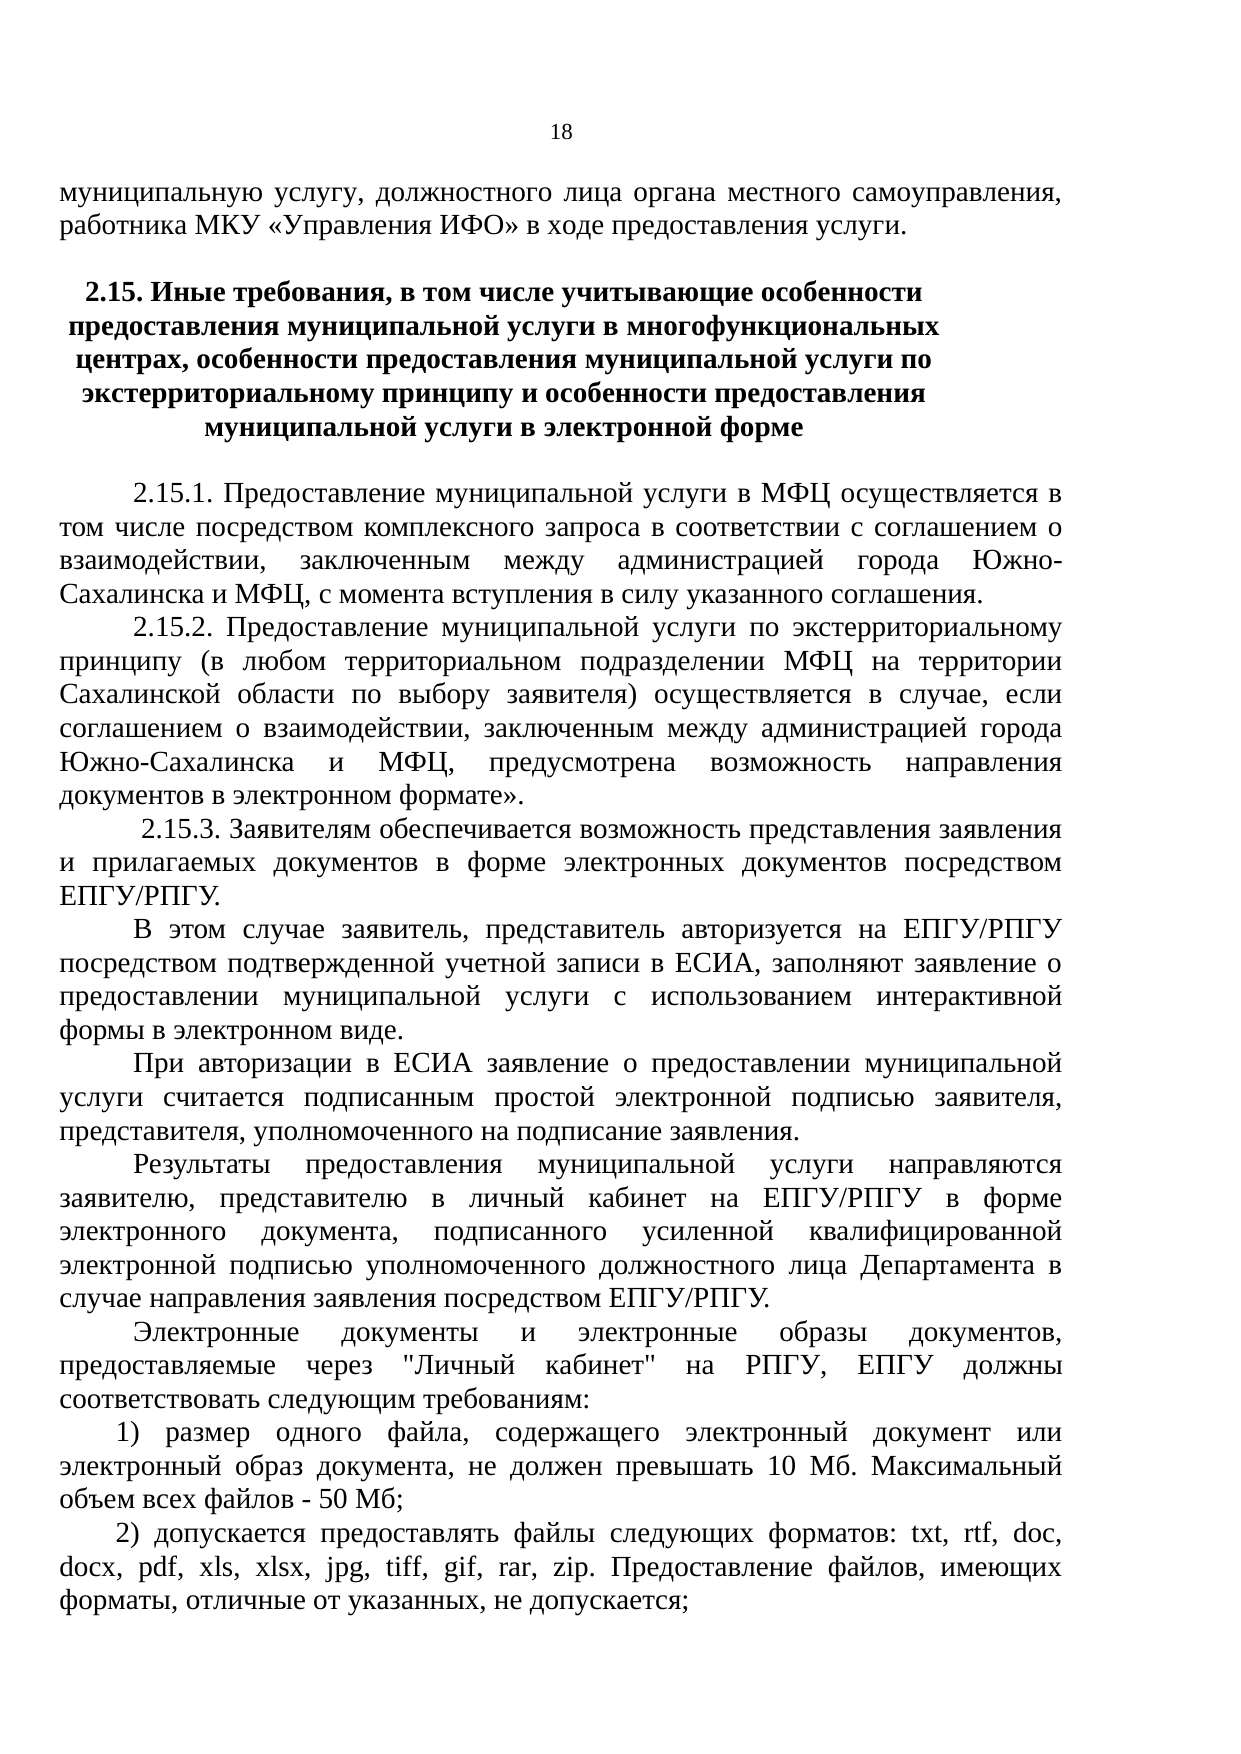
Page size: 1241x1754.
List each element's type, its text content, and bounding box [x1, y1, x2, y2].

subtitle 2.15. Иные требования, в том числе учитывающие особенности предоставления муниципальной услуги в многофункциональных центрах, особенности предоставления муниципальной услуги по экстерриториальному принципу и особенности предоставления муниципальной услуги в электронной форме [59, 274, 948, 442]
text 2.15.1. Предоставление муниципальной услуги в МФЦ осуществляется в том числе посредством комплексного запроса в соответствии с соглашением о взаимодействии, заключенным между администрацией города Южно-Сахалинска и МФЦ, с момента вступления в силу указанного соглашения. [59, 475, 1063, 609]
text 1) размер одного файла, содержащего электронный документ или электронный образ документа, не должен превышать 10 Мб. Максимальный объем всех файлов - 50 Мб; [59, 1414, 1063, 1515]
text Результаты предоставления муниципальной услуги направляются заявителю, представителю в личный кабинет на ЕПГУ/РПГУ в форме электронного документа, подписанного усиленной квалифицированной электронной подписью уполномоченного должностного лица Департамента в случае направления заявления посредством ЕПГУ/РПГУ. [59, 1146, 1063, 1314]
text Электронные документы и электронные образы документов, предоставляемые через "Личный кабинет" на РПГУ, ЕПГУ должны соответствовать следующим требованиям: [59, 1314, 1063, 1414]
text В этом случае заявитель, представитель авторизуется на ЕПГУ/РПГУ посредством подтвержденной учетной записи в ЕСИА, заполняют заявление о предоставлении муниципальной услуги с использованием интерактивной формы в электронном виде. [59, 911, 1063, 1046]
text 2.15.2. Предоставление муниципальной услуги по экстерриториальному принципу (в любом территориальном подразделении МФЦ на территории Сахалинской области по выбору заявителя) осуществляется в случае, если соглашением о взаимодействии, заключенным между администрацией города Южно-Сахалинска и МФЦ, предусмотрена возможность направления документов в электронном формате». [59, 609, 1063, 811]
text 2) допускается предоставлять файлы следующих форматов: txt, rtf, doc, docx, pdf, xls, xlsx, jpg, tiff, gif, rar, zip. Предоставление файлов, имеющих форматы, отличные от указанных, не допускается; [59, 1515, 1063, 1616]
text 2.15.3. Заявителям обеспечивается возможность представления заявления и прилагаемых документов в форме электронных документов посредством ЕПГУ/РПГУ. [59, 811, 1063, 911]
text муниципальную услугу, должностного лица органа местного самоуправления, работника МКУ «Управления ИФО» в ходе предоставления услуги. [59, 174, 1063, 241]
text При авторизации в ЕСИА заявление о предоставлении муниципальной услуги считается подписанным простой электронной подписью заявителя, представителя, уполномоченного на подписание заявления. [59, 1046, 1063, 1146]
